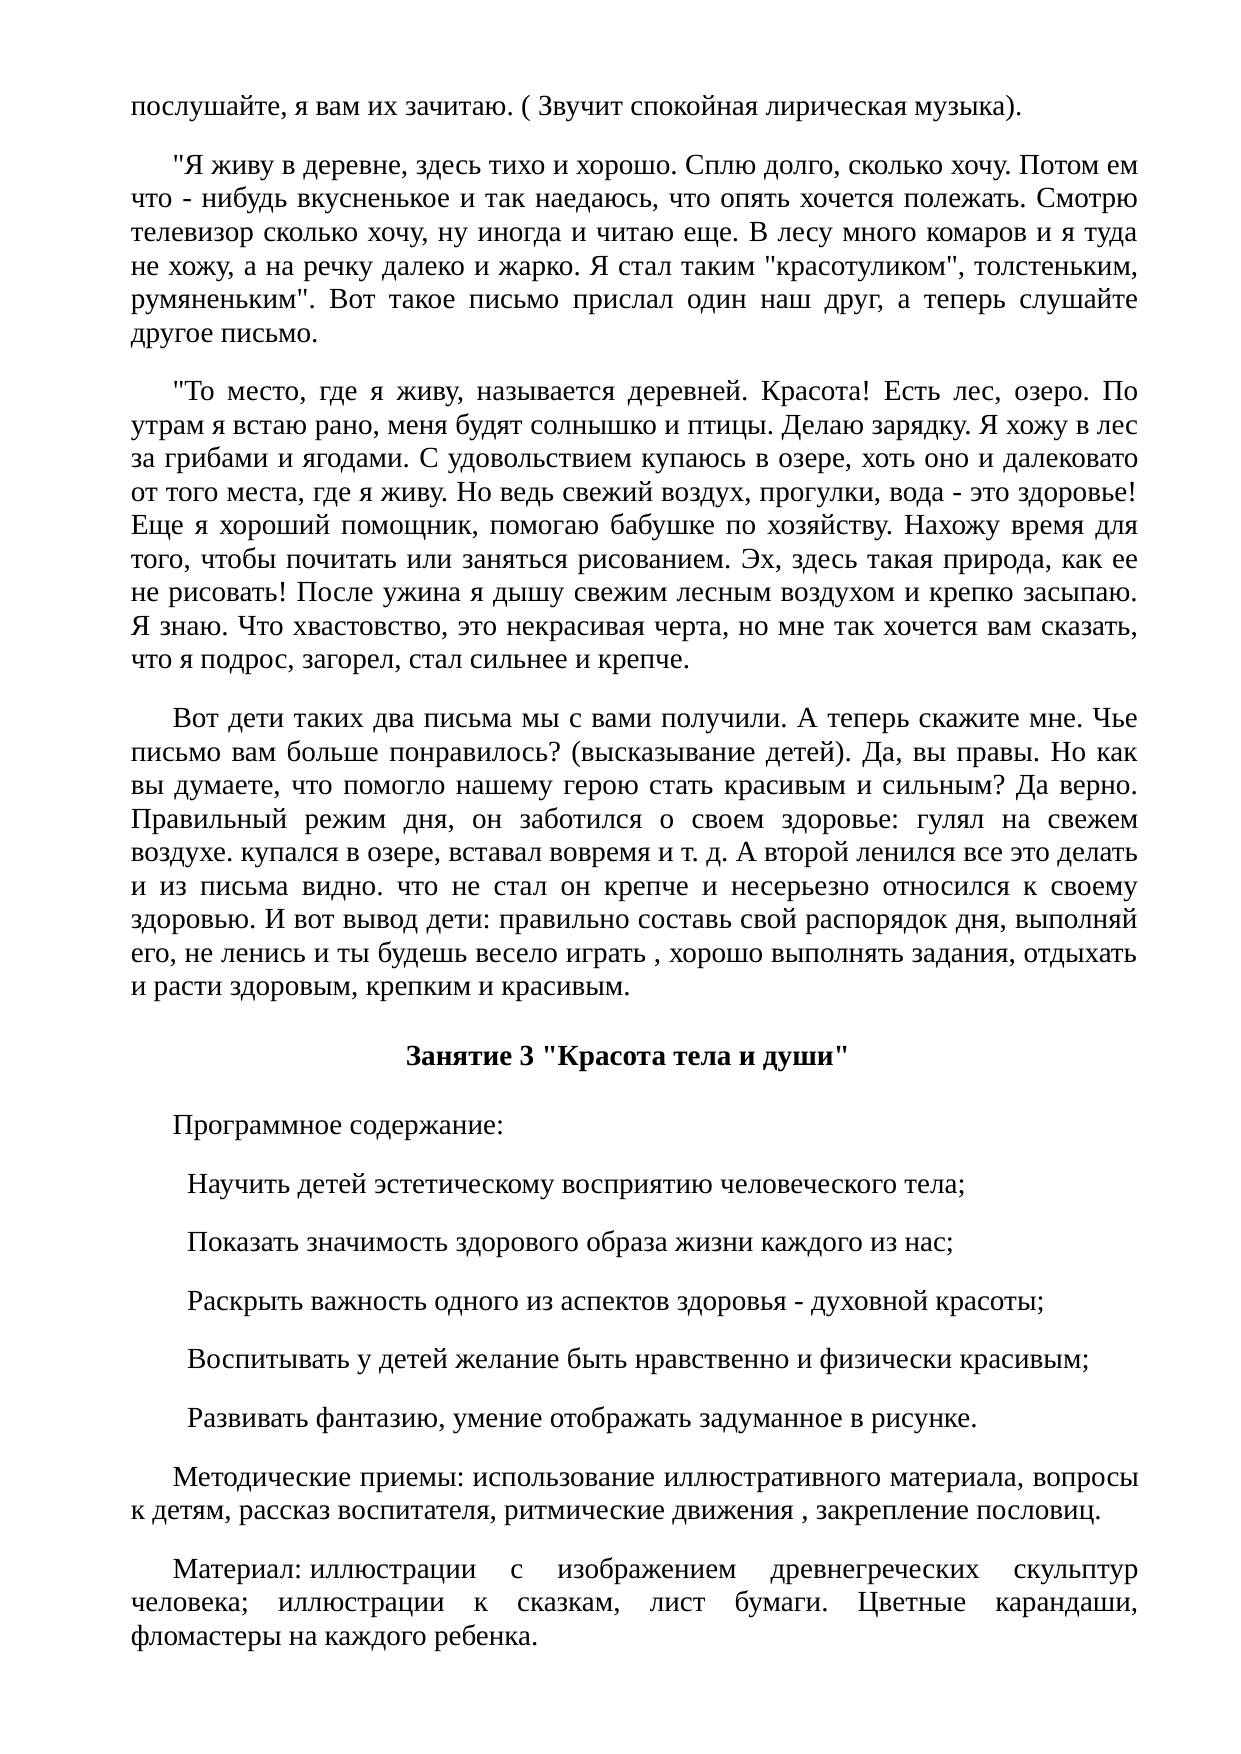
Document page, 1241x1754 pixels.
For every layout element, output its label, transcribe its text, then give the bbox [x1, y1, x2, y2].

text Развивать фантазию, умение отображать задуманное в рисунке. [131, 1400, 1139, 1434]
text Материал: иллюстрации с изображением древнегреческих скульптур человека; иллюстрации к сказкам, лист бумаги. Цветные карандаши, фломастеры на каждого ребенка. [131, 1551, 1139, 1651]
text Научить детей эстетическому восприятию человеческого тела; [131, 1166, 1139, 1199]
text Показать значимость здорового образа жизни каждого из нас; [131, 1224, 1139, 1258]
text "Я живу в деревне, здесь тихо и хорошо. Сплю долго, сколько хочу. Потом ем что - нибудь вкусненькое и так наедаюсь, что опять хочется полежать. Смотрю телевизор сколько хочу, ну иногда и читаю еще. В лесу много комаров и я туда не хожу, а на речку далеко и жарко. Я стал таким "красотуликом", толстеньким, румяненьким". Вот такое письмо прислал один наш друг, а теперь слушайте другое письмо. [131, 147, 1139, 348]
text "То место, где я живу, называется деревней. Красота! Есть лес, озеро. По утрам я встаю рано, меня будят солнышко и птицы. Делаю зарядку. Я хожу в лес за грибами и ягодами. С удовольствием купаюсь в озере, хоть оно и далековато от того места, где я живу. Но ведь свежий воздух, прогулки, вода - это здоровье! Еще я хороший помощник, помогаю бабушке по хозяйству. Нахожу время для того, чтобы почитать или заняться рисованием. Эх, здесь такая природа, как ее не рисовать! После ужина я дышу свежим лесным воздухом и крепко засыпаю. Я знаю. Что хвастовство, это некрасивая черта, но мне так хочется вам сказать, что я подрос, загорел, стал сильнее и крепче. [131, 373, 1139, 675]
subtitle Занятие 3 "Красота тела и души" [142, 1038, 1128, 1072]
text Воспитывать у детей желание быть нравственно и физически красивым; [131, 1342, 1139, 1375]
text послушайте, я вам их зачитаю. ( Звучит спокойная лирическая музыка). [131, 88, 1139, 122]
text Раскрыть важность одного из аспектов здоровья - духовной красоты; [131, 1283, 1139, 1317]
text Вот дети таких два письма мы с вами получили. А теперь скажите мне. Чье письмо вам больше понравилось? (высказывание детей). Да, вы правы. Но как вы думаете, что помогло нашему герою стать красивым и сильным? Да верно. Правильный режим дня, он заботился о своем здоровье: гулял на свежем воздухе. купался в озере, вставал вовремя и т. д. А второй ленился все это делать и из письма видно. что не стал он крепче и несерьезно относился к своему здоровью. И вот вывод дети: правильно составь свой распорядок дня, выполняй его, не ленись и ты будешь весело играть , хорошо выполнять задания, отдыхать и расти здоровым, крепким и красивым. [131, 700, 1139, 1002]
text Методические приемы: использование иллюстративного материала, вопросы к детям, рассказ воспитателя, ритмические движения , закрепление пословиц. [131, 1459, 1139, 1526]
text Программное содержание: [131, 1107, 1139, 1141]
